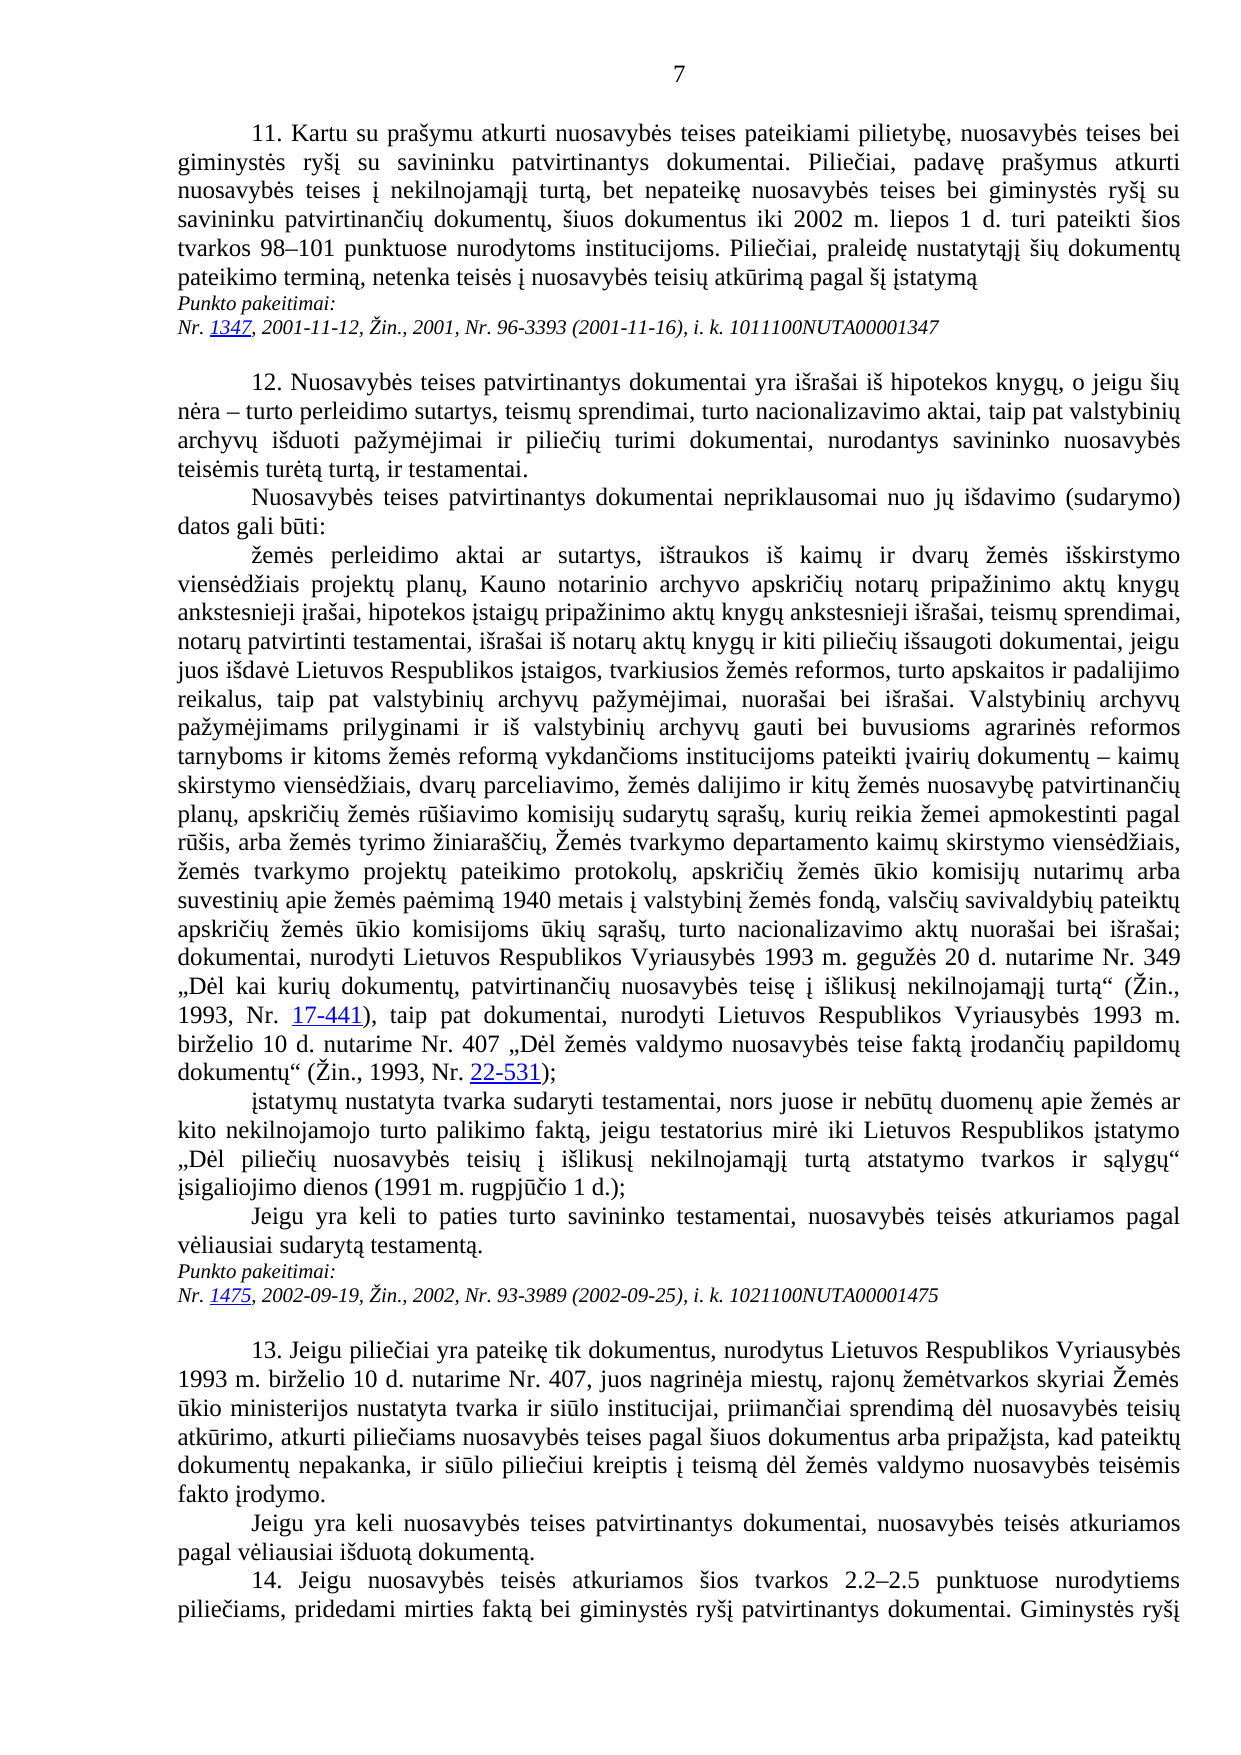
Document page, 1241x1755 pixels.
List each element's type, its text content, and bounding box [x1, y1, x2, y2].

text Punkto pakeitimai: [177, 291, 1181, 315]
text žemės perleidimo aktai ar sutartys, ištraukos iš kaimų ir dvarų žemės išskirstymo viensėdžiais projektų planų, Kauno notarinio archyvo apskričių notarų pripažinimo aktų knygų ankstesnieji įrašai, hipotekos įstaigų pripažinimo aktų knygų ankstesnieji išrašai, teismų sprendimai, notarų patvirtinti testamentai, išrašai iš notarų aktų knygų ir kiti piliečių išsaugoti dokumentai, jeigu juos išdavė Lietuvos Respublikos įstaigos, tvarkiusios žemės reformos, turto apskaitos ir padalijimo reikalus, taip pat valstybinių archyvų pažymėjimai, nuorašai bei išrašai. Valstybinių archyvų pažymėjimams prilyginami ir iš valstybinių archyvų gauti bei buvusioms agrarinės reformos tarnyboms ir kitoms žemės reformą vykdančioms institucijoms pateikti įvairių dokumentų – kaimų skirstymo viensėdžiais, dvarų parceliavimo, žemės dalijimo ir kitų žemės nuosavybę patvirtinančių planų, apskričių žemės rūšiavimo komisijų sudarytų sąrašų, kurių reikia žemei apmokestinti pagal rūšis, arba žemės tyrimo žiniaraščių, Žemės tvarkymo departamento kaimų skirstymo viensėdžiais, žemės tvarkymo projektų pateikimo protokolų, apskričių žemės ūkio komisijų nutarimų arba suvestinių apie žemės paėmimą 1940 metais į valstybinį žemės fondą, valsčių savivaldybių pateiktų apskričių žemės ūkio komisijoms ūkių sąrašų, turto nacionalizavimo aktų nuorašai bei išrašai; dokumentai, nurodyti Lietuvos Respublikos Vyriausybės 1993 m. gegužės 20 d. nutarime Nr. 349 „Dėl kai kurių dokumentų, patvirtinančių nuosavybės teisę į išlikusį nekilnojamąjį turtą“ (Žin., 1993, Nr. 17-441), taip pat dokumentai, nurodyti Lietuvos Respublikos Vyriausybės 1993 m. birželio 10 d. nutarime Nr. 407 „Dėl žemės valdymo nuosavybės teise faktą įrodančių papildomų dokumentų“ (Žin., 1993, Nr. 22-531); [177, 540, 1181, 1086]
text Jeigu yra keli to paties turto savininko testamentai, nuosavybės teisės atkuriamos pagal vėliausiai sudarytą testamentą. [177, 1201, 1181, 1259]
text įstatymų nustatyta tvarka sudaryti testamentai, nors juose ir nebūtų duomenų apie žemės ar kito nekilnojamojo turto palikimo faktą, jeigu testatorius mirė iki Lietuvos Respublikos įstatymo „Dėl piliečių nuosavybės teisių į išlikusį nekilnojamąjį turtą atstatymo tvarkos ir sąlygų“ įsigaliojimo dienos (1991 m. rugpjūčio 1 d.); [177, 1086, 1181, 1201]
text Jeigu yra keli nuosavybės teises patvirtinantys dokumentai, nuosavybės teisės atkuriamos pagal vėliausiai išduotą dokumentą. [177, 1508, 1181, 1566]
text Nuosavybės teises patvirtinantys dokumentai nepriklausomai nuo jų išdavimo (sudarymo) datos gali būti: [177, 482, 1181, 540]
text Nr. 1347, 2001-11-12, Žin., 2001, Nr. 96-3393 (2001-11-16), i. k. 1011100NUTA00001347 [177, 315, 1181, 339]
text 14. Jeigu nuosavybės teisės atkuriamos šios tvarkos 2.2–2.5 punktuose nurodytiems piliečiams, pridedami mirties faktą bei giminystės ryšį patvirtinantys dokumentai. Giminystės ryšį [177, 1566, 1181, 1623]
text Punkto pakeitimai: [177, 1259, 1181, 1283]
text 11. Kartu su prašymu atkurti nuosavybės teises pateikiami pilietybę, nuosavybės teises bei giminystės ryšį su savininku patvirtinantys dokumentai. Piliečiai, padavę prašymus atkurti nuosavybės teises į nekilnojamąjį turtą, bet nepateikę nuosavybės teises bei giminystės ryšį su savininku patvirtinančių dokumentų, šiuos dokumentus iki 2002 m. liepos 1 d. turi pateikti šios tvarkos 98–101 punktuose nurodytoms institucijoms. Piliečiai, praleidę nustatytąjį šių dokumentų pateikimo terminą, netenka teisės į nuosavybės teisių atkūrimą pagal šį įstatymą [177, 118, 1181, 291]
text 13. Jeigu piliečiai yra pateikę tik dokumentus, nurodytus Lietuvos Respublikos Vyriausybės 1993 m. birželio 10 d. nutarime Nr. 407, juos nagrinėja miestų, rajonų žemėtvarkos skyriai Žemės ūkio ministerijos nustatyta tvarka ir siūlo institucijai, priimančiai sprendimą dėl nuosavybės teisių atkūrimo, atkurti piliečiams nuosavybės teises pagal šiuos dokumentus arba pripažįsta, kad pateiktų dokumentų nepakanka, ir siūlo piliečiui kreiptis į teismą dėl žemės valdymo nuosavybės teisėmis fakto įrodymo. [177, 1336, 1181, 1508]
text Nr. 1475, 2002-09-19, Žin., 2002, Nr. 93-3989 (2002-09-25), i. k. 1021100NUTA00001475 [177, 1283, 1181, 1307]
text 12. Nuosavybės teises patvirtinantys dokumentai yra išrašai iš hipotekos knygų, o jeigu šių nėra – turto perleidimo sutartys, teismų sprendimai, turto nacionalizavimo aktai, taip pat valstybinių archyvų išduoti pažymėjimai ir piliečių turimi dokumentai, nurodantys savininko nuosavybės teisėmis turėtą turtą, ir testamentai. [177, 367, 1181, 482]
